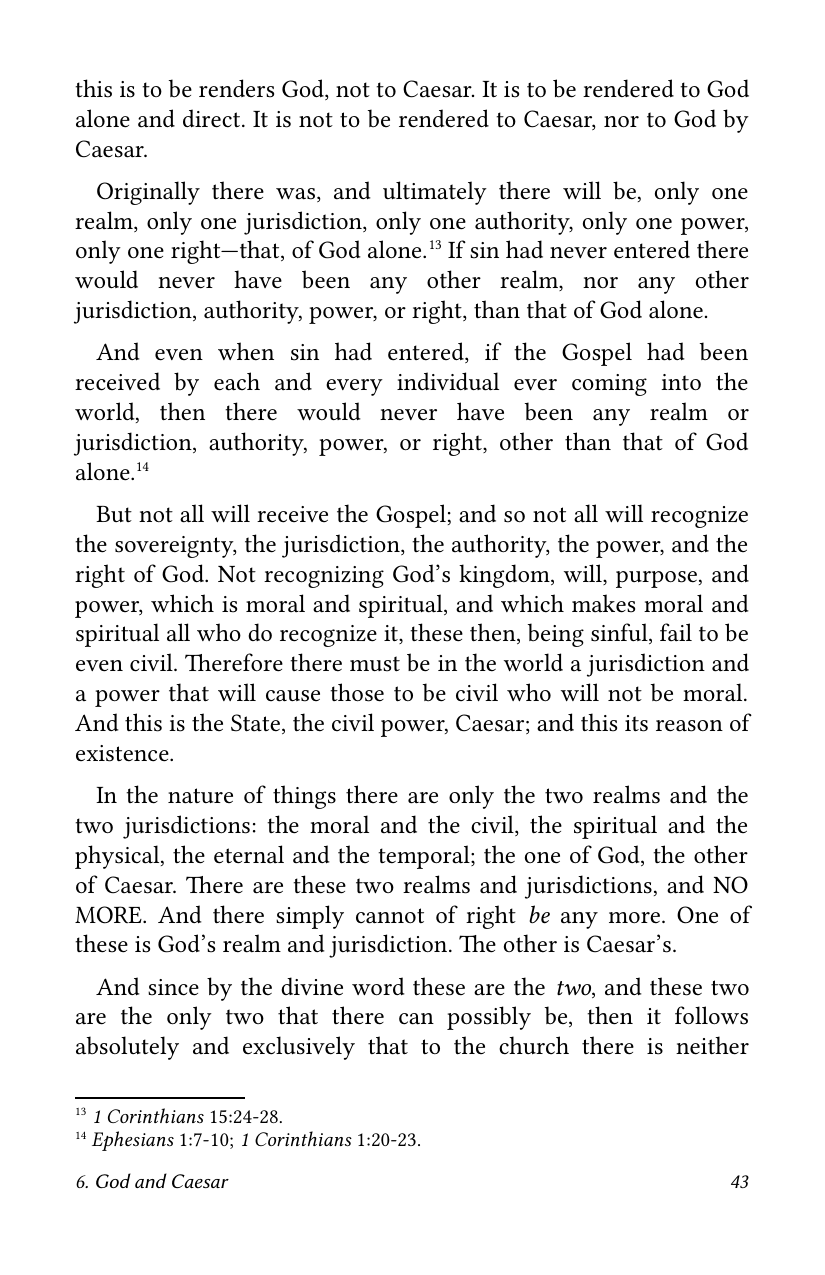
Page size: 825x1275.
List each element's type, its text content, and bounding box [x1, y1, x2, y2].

text And since by the divine word these are the two, and these two are the only two that there can possibly be, then it follows absolutely and exclusively that to the church there is neither [75, 972, 750, 1061]
text Ephesians 1:7-10; 1 Corinthians 1:20-23. [75, 1128, 750, 1152]
text Originally there was, and ultimately there will be, only one realm, only one jurisdiction, only one authority, only one power, only one right—that, of God alone. If sin had never entered there would never have been any other realm, nor any other jurisdiction, authority, power, or right, than that of God alone. [75, 177, 750, 325]
text 1 Corinthians 15:24-28. [75, 1104, 750, 1128]
text this is to be renders God, not to Caesar. It is to be rendered to God alone and direct. It is not to be rendered to Caesar, nor to God by Caesar. [75, 75, 750, 163]
text And even when sin had entered, if the Gospel had been received by each and every individual ever coming into the world, then there would never have been any realm or jurisdiction, authority, power, or right, other than that of God alone. [75, 338, 750, 486]
text But not all will receive the Gospel; and so not all will recognize the sovereignty, the jurisdiction, the authority, the power, and the right of God. Not recognizing God’s kingdom, will, purpose, and power, which is moral and spiritual, and which makes moral and spiritual all who do recognize it, these then, being sinful, fail to be even civil. Therefore there must be in the world a jurisdiction and a power that will cause those to be civil who will not be moral. And this is the State, the civil power, Caesar; and this its reason of existence. [75, 500, 750, 768]
text In the nature of things there are only the two realms and the two jurisdictions: the moral and the civil, the spiritual and the physical, the eternal and the temporal; the one of God, the other of Caesar. There are these two realms and jurisdictions, and NO MORE. And there simply cannot of right be any more. One of these is God’s realm and jurisdiction. The other is Caesar’s. [75, 781, 750, 959]
